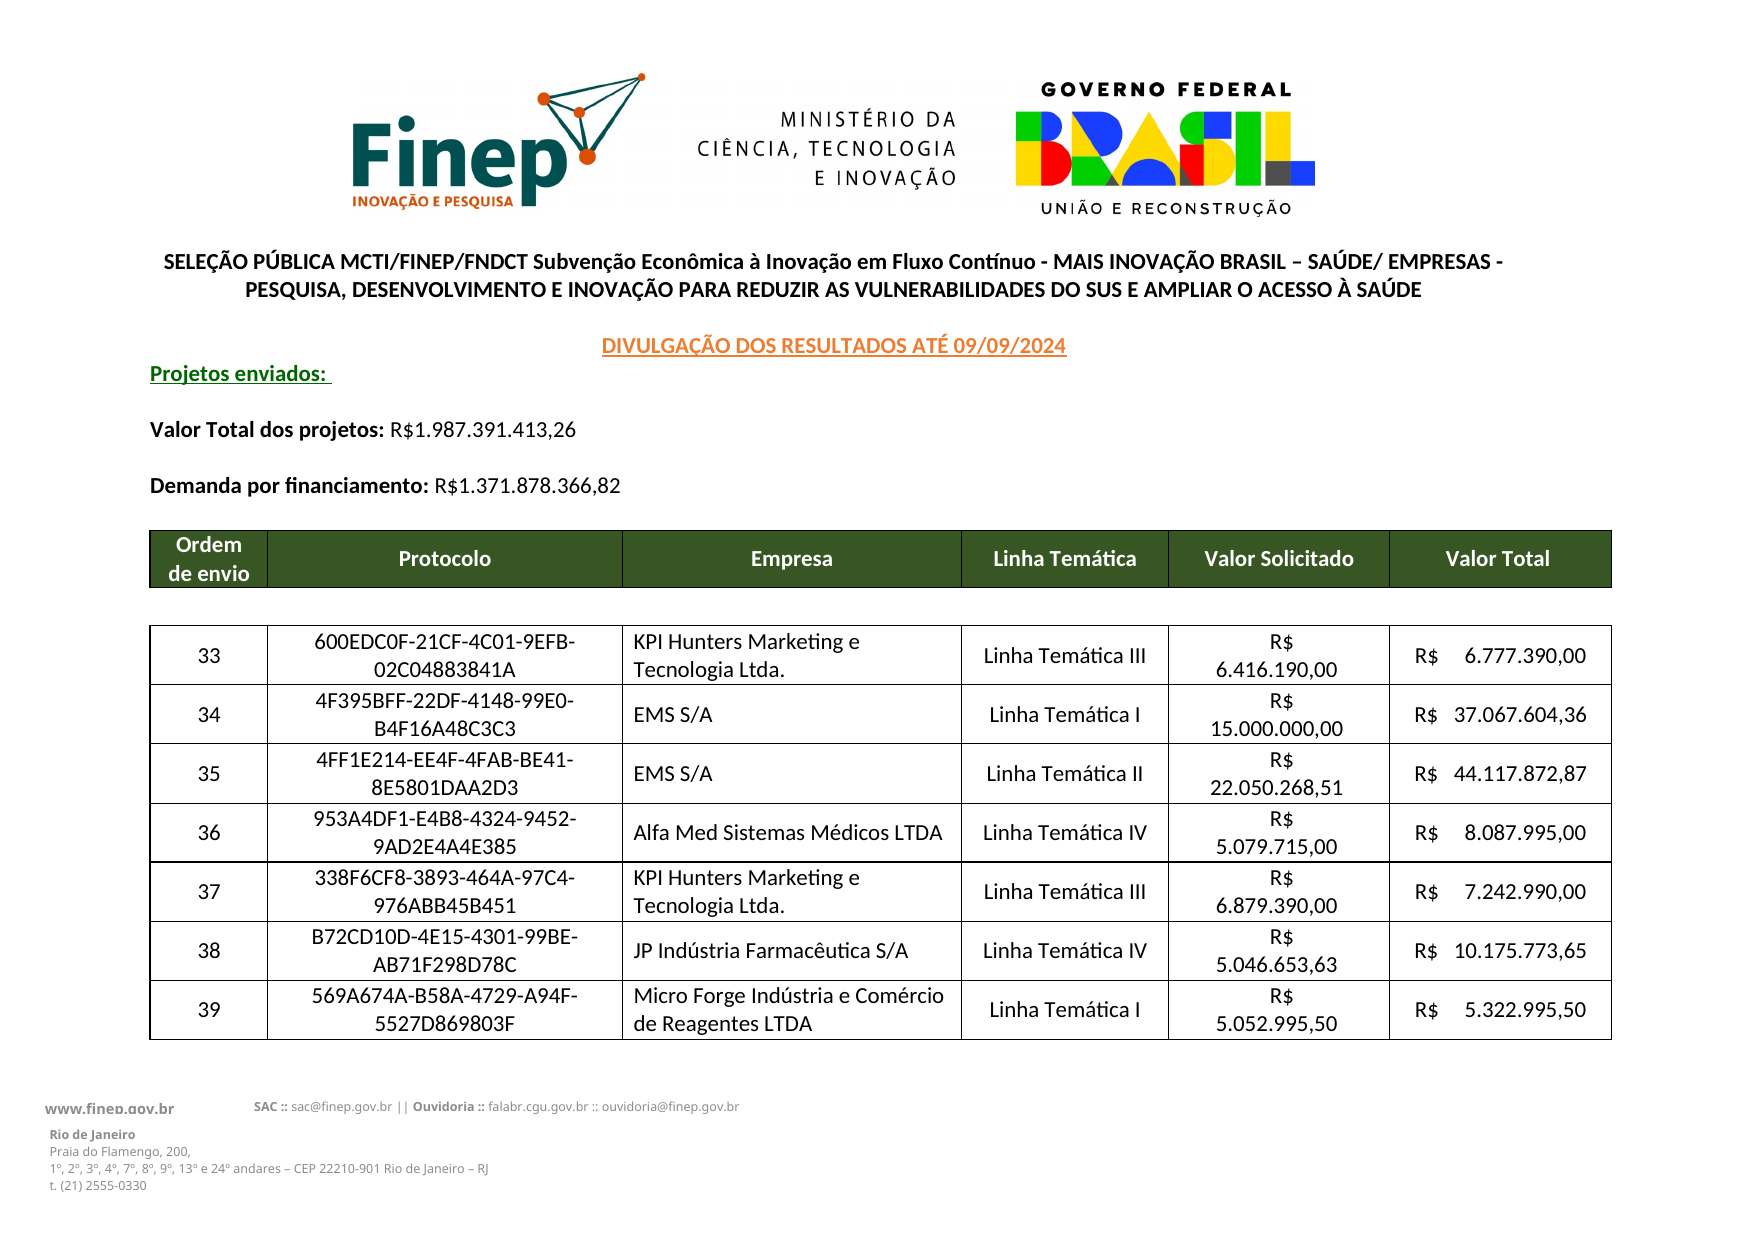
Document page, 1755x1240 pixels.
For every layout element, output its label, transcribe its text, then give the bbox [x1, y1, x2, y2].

table_cell Micro Forge Indústria e Comércio de Reagentes LTDA [623, 981, 961, 1039]
table_cell 4FF1E214-EE4F-4FAB-BE41-8E5801DAA2D3 [268, 744, 622, 802]
table_cell 36 [151, 804, 267, 861]
table_cell 39 [151, 981, 267, 1039]
table_cell R$ 5.052.995,50 [1169, 981, 1389, 1039]
table_cell Linha Temática III [962, 626, 1168, 684]
table_cell Linha Temática III [962, 863, 1168, 921]
table_cell 37 [151, 863, 267, 921]
table_cell 338F6CF8-3893-464A-97C4-976ABB45B451 [268, 863, 622, 921]
table_cell R$ 5.322.995,50 [1390, 981, 1611, 1039]
table_cell R$ 44.117.872,87 [1390, 744, 1611, 802]
table_cell Linha Temática I [962, 685, 1168, 743]
table_cell B72CD10D-4E15-4301-99BE-AB71F298D78C [268, 922, 622, 979]
table_cell JP Indústria Farmacêutica S/A [623, 922, 961, 979]
table_cell R$ 6.416.190,00 [1169, 626, 1389, 684]
table_cell R$ 7.242.990,00 [1390, 863, 1611, 921]
table_cell KPI Hunters Marketing e Tecnologia Ltda. [623, 863, 961, 921]
table_cell R$ 5.079.715,00 [1169, 804, 1389, 861]
table_cell 35 [151, 744, 267, 802]
table_cell R$ 37.067.604,36 [1390, 685, 1611, 743]
table_cell 33 [151, 626, 267, 684]
table_cell EMS S/A [623, 744, 961, 802]
table_cell R$ 6.879.390,00 [1169, 863, 1389, 921]
table_cell Linha Temática IV [962, 922, 1168, 979]
table_cell R$ 8.087.995,00 [1390, 804, 1611, 861]
table_cell 34 [151, 685, 267, 743]
table_cell 600EDC0F-21CF-4C01-9EFB-02C04883841A [268, 626, 622, 684]
table_cell R$ 22.050.268,51 [1169, 744, 1389, 802]
table_cell Linha Temática IV [962, 804, 1168, 861]
table_cell R$ 10.175.773,65 [1390, 922, 1611, 979]
table_cell EMS S/A [623, 685, 961, 743]
table_cell Alfa Med Sistemas Médicos LTDA [623, 804, 961, 861]
table_cell 569A674A-B58A-4729-A94F-5527D869803F [268, 981, 622, 1039]
table_cell Linha Temática I [962, 981, 1168, 1039]
table_cell R$ 6.777.390,00 [1390, 626, 1611, 684]
table_cell KPI Hunters Marketing e Tecnologia Ltda. [623, 626, 961, 684]
table_cell 953A4DF1-E4B8-4324-9452-9AD2E4A4E385 [268, 804, 622, 861]
table_cell Linha Temática II [962, 744, 1168, 802]
table_cell 38 [151, 922, 267, 979]
table_cell 4F395BFF-22DF-4148-99E0-B4F16A48C3C3 [268, 685, 622, 743]
table_cell R$ 15.000.000,00 [1169, 685, 1389, 743]
table_cell R$ 5.046.653,63 [1169, 922, 1389, 979]
